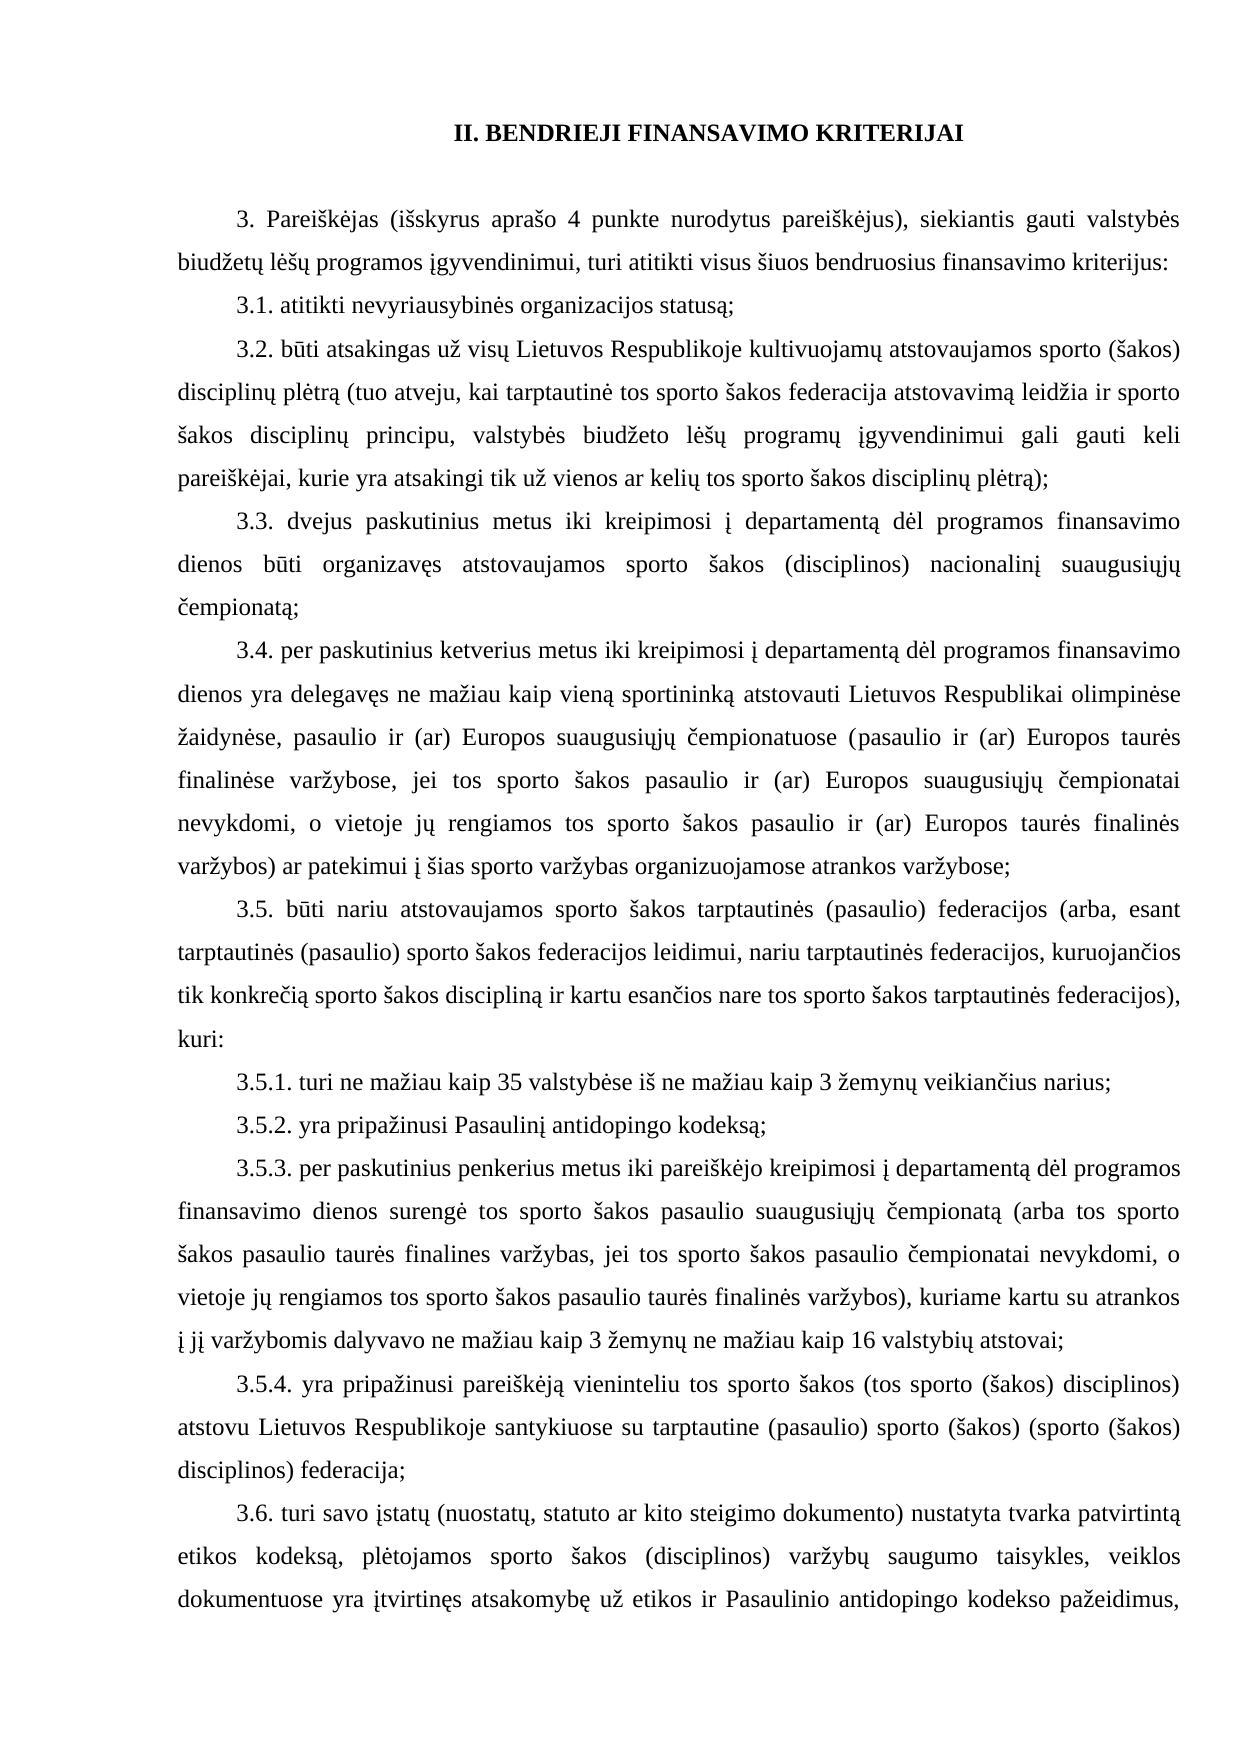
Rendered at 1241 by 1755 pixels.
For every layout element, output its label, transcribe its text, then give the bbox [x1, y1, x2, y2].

text 3.6. turi savo įstatų (nuostatų, statuto ar kito steigimo dokumento) nustatyta tvarka patvirtintą etikos kodeksą, plėtojamos sporto šakos (disciplinos) varžybų saugumo taisykles, veiklos dokumentuose yra įtvirtinęs atsakomybę už etikos ir Pasaulinio antidopingo kodekso pažeidimus, [177, 1498, 1181, 1613]
text 3.5.1. turi ne mažiau kaip 35 valstybėse iš ne mažiau kaip 3 žemynų veikiančius narius; [177, 1067, 1181, 1096]
text 3.5. būti nariu atstovaujamos sporto šakos tarptautinės (pasaulio) federacijos (arba, esant tarptautinės (pasaulio) sporto šakos federacijos leidimui, nariu tarptautinės federacijos, kuruojančios tik konkrečią sporto šakos discipliną ir kartu esančios nare tos sporto šakos tarptautinės federacijos), kuri: [177, 894, 1181, 1052]
text 3. Pareiškėjas (išskyrus aprašo 4 punkte nurodytus pareiškėjus), siekiantis gauti valstybės biudžetų lėšų programos įgyvendinimui, turi atitikti visus šiuos bendruosius finansavimo kriterijus: [177, 204, 1181, 276]
text 3.5.4. yra pripažinusi pareiškėją vieninteliu tos sporto šakos (tos sporto (šakos) disciplinos) atstovu Lietuvos Respublikoje santykiuose su tarptautine (pasaulio) sporto (šakos) (sporto (šakos) disciplinos) federacija; [177, 1369, 1181, 1484]
text 3.5.2. yra pripažinusi Pasaulinį antidopingo kodeksą; [177, 1110, 1181, 1139]
text 3.3. dvejus paskutinius metus iki kreipimosi į departamentą dėl programos finansavimo dienos būti organizavęs atstovaujamos sporto šakos (disciplinos) nacionalinį suaugusiųjų čempionatą; [177, 506, 1181, 621]
text 3.2. būti atsakingas už visų Lietuvos Respublikoje kultivuojamų atstovaujamos sporto (šakos) disciplinų plėtrą (tuo atveju, kai tarptautinė tos sporto šakos federacija atstovavimą leidžia ir sporto šakos disciplinų principu, valstybės biudžeto lėšų programų įgyvendinimui gali gauti keli pareiškėjai, kurie yra atsakingi tik už vienos ar kelių tos sporto šakos disciplinų plėtrą); [177, 334, 1181, 492]
text 3.1. atitikti nevyriausybinės organizacijos statusą; [177, 291, 1181, 319]
text 3.4. per paskutinius ketverius metus iki kreipimosi į departamentą dėl programos finansavimo dienos yra delegavęs ne mažiau kaip vieną sportininką atstovauti Lietuvos Respublikai olimpinėse žaidynėse, pasaulio ir (ar) Europos suaugusiųjų čempionatuose (pasaulio ir (ar) Europos taurės finalinėse varžybose, jei tos sporto šakos pasaulio ir (ar) Europos suaugusiųjų čempionatai nevykdomi, o vietoje jų rengiamos tos sporto šakos pasaulio ir (ar) Europos taurės finalinės varžybos) ar patekimui į šias sporto varžybas organizuojamose atrankos varžybose; [177, 636, 1181, 880]
text II. Bendrieji finansavimo kriterijai [177, 118, 1181, 147]
text 3.5.3. per paskutinius penkerius metus iki pareiškėjo kreipimosi į departamentą dėl programos finansavimo dienos surengė tos sporto šakos pasaulio suaugusiųjų čempionatą (arba tos sporto šakos pasaulio taurės finalines varžybas, jei tos sporto šakos pasaulio čempionatai nevykdomi, o vietoje jų rengiamos tos sporto šakos pasaulio taurės finalinės varžybos), kuriame kartu su atrankos į jį varžybomis dalyvavo ne mažiau kaip 3 žemynų ne mažiau kaip 16 valstybių atstovai; [177, 1153, 1181, 1354]
